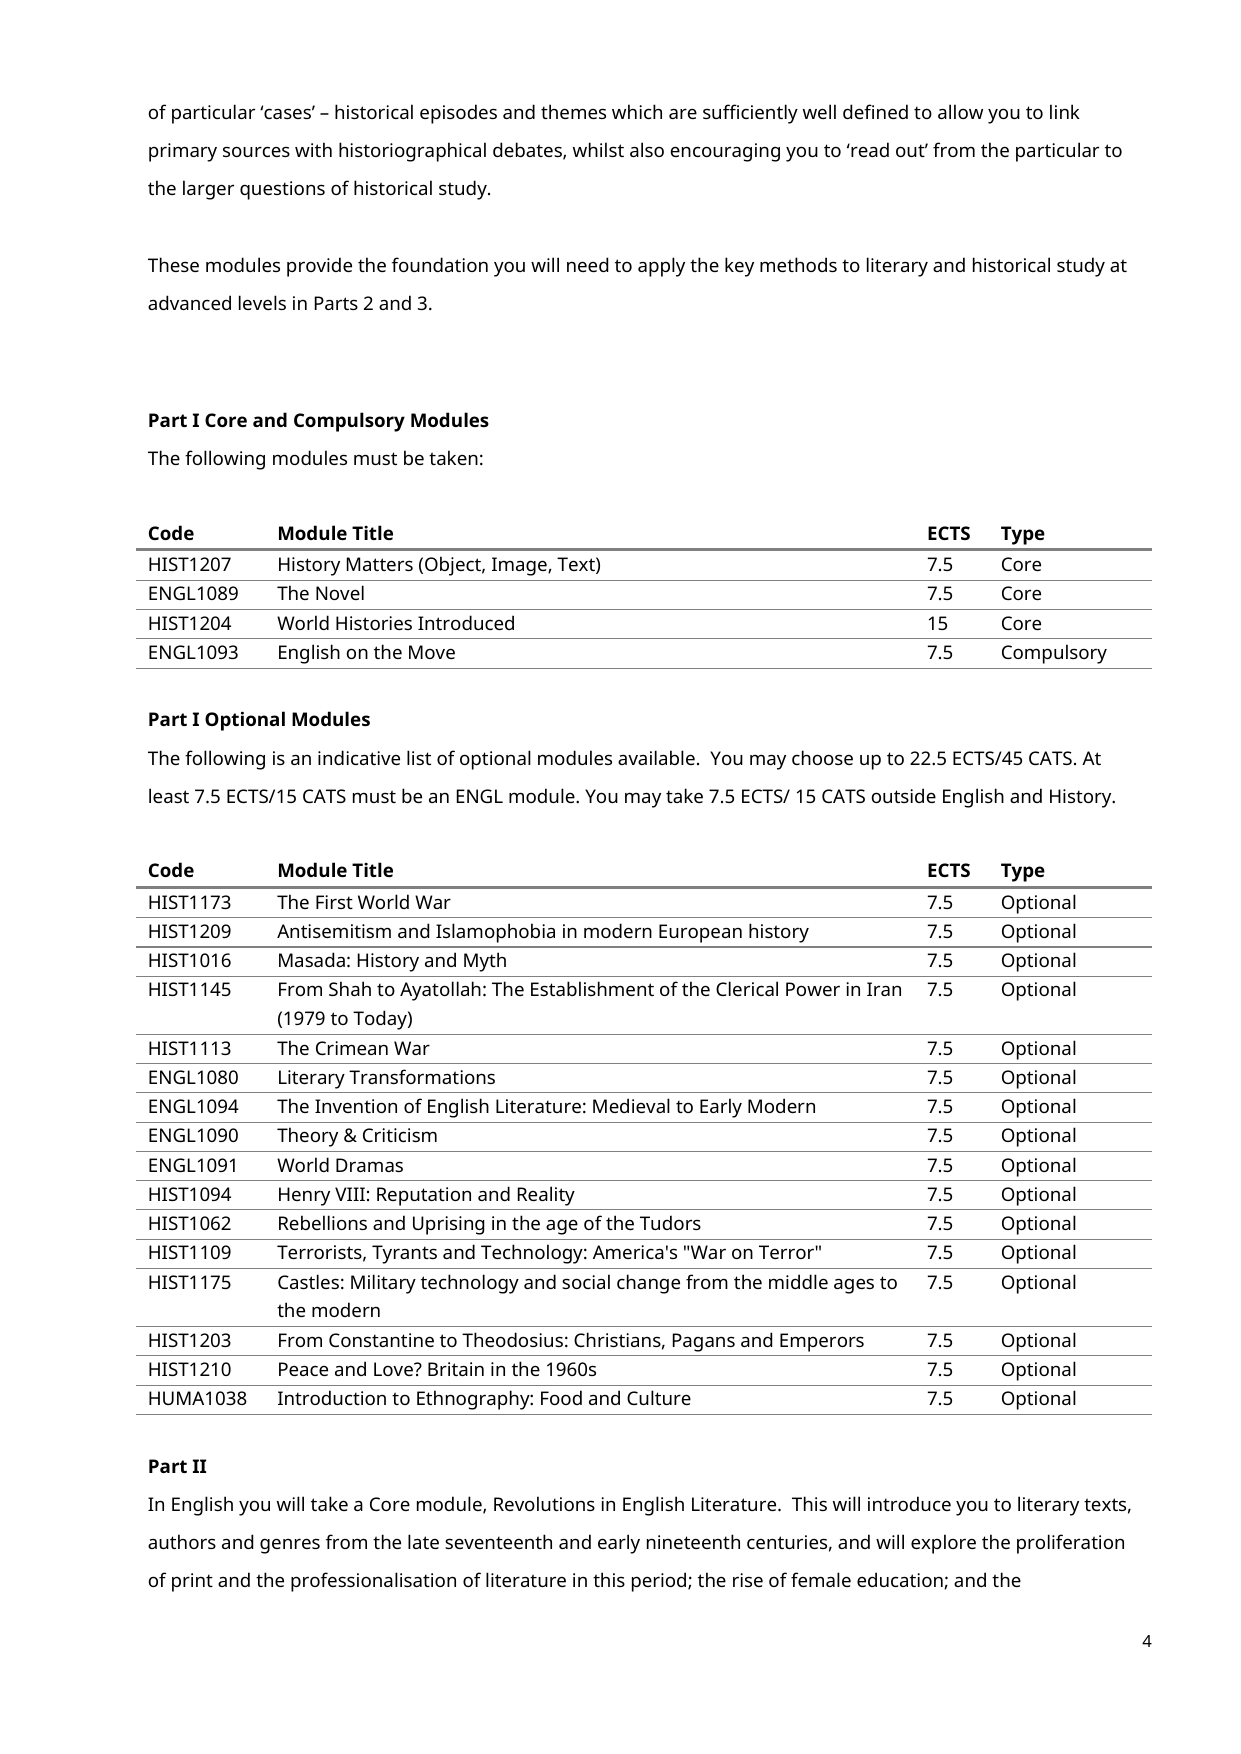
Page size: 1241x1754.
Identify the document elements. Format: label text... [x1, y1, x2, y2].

table_cell 7.5 [916, 977, 989, 1034]
table_cell Optional [989, 1152, 1152, 1180]
table_cell The Invention of English Literature: Medieval to Early Modern [266, 1093, 916, 1122]
table_cell Theory & Criticism [266, 1123, 916, 1151]
table_cell ENGL1091 [136, 1152, 266, 1180]
table_cell Part II In English you will take a Core module, Revolutions in English Literature. This will introduce you to literary texts, authors and genres from the late seventeenth and early nineteenth centuries, and will explore the proliferation of print and the professionalisation of literature in this period; the rise of female education; and the [136, 1415, 1152, 1593]
table_cell Optional [989, 1181, 1152, 1209]
table_cell Code [136, 520, 266, 548]
table_cell The Novel [266, 581, 916, 609]
table_cell ECTS [916, 858, 989, 886]
table_cell Optional [989, 1356, 1152, 1384]
table_cell Optional [989, 1240, 1152, 1268]
table_cell 7.5 [916, 1181, 989, 1209]
table_cell Code [136, 858, 266, 886]
table_cell 7.5 [916, 581, 989, 609]
table_cell From Shah to Ayatollah: The Establishment of the Clerical Power in Iran (1979 to Today) [266, 977, 916, 1034]
table_cell Introduction to Ethnography: Food and Culture [266, 1386, 916, 1414]
table_cell Core [989, 551, 1152, 579]
table_cell Optional [989, 1327, 1152, 1355]
table_cell HIST1145 [136, 977, 266, 1034]
table_cell HIST1016 [136, 948, 266, 976]
table_cell World Histories Introduced [266, 610, 916, 638]
table_cell Optional [989, 918, 1152, 946]
table_cell HIST1203 [136, 1327, 266, 1355]
table_cell 7.5 [916, 1386, 989, 1414]
table_cell The Crimean War [266, 1035, 916, 1063]
table_cell 7.5 [916, 639, 989, 667]
table_cell Type [989, 520, 1152, 548]
table_cell Core [989, 610, 1152, 638]
table_cell World Dramas [266, 1152, 916, 1180]
table_cell HIST1094 [136, 1181, 266, 1209]
table_cell Optional [989, 1386, 1152, 1414]
table_cell Optional [989, 1064, 1152, 1092]
table_cell Optional [989, 1035, 1152, 1063]
table_cell HUMA1038 [136, 1386, 266, 1414]
table_cell Compulsory [989, 639, 1152, 667]
table_cell Optional [989, 977, 1152, 1034]
table_cell Castles: Military technology and social change from the middle ages to the modern [266, 1269, 916, 1326]
table_cell HIST1210 [136, 1356, 266, 1384]
table_cell ENGL1080 [136, 1064, 266, 1092]
table_cell 7.5 [916, 1064, 989, 1092]
table_cell Optional [989, 1269, 1152, 1326]
table_cell HIST1109 [136, 1240, 266, 1268]
table_cell 7.5 [916, 1093, 989, 1122]
table_cell 7.5 [916, 1269, 989, 1326]
table_cell HIST1204 [136, 610, 266, 638]
table_cell Part I Core and Compulsory Modules The following modules must be taken: [136, 369, 1152, 520]
table_cell 7.5 [916, 551, 989, 579]
table_cell 7.5 [916, 948, 989, 976]
table_cell History Matters (Object, Image, Text) [266, 551, 916, 579]
table_cell HIST1207 [136, 551, 266, 579]
table_cell 7.5 [916, 1123, 989, 1151]
table_cell HIST1173 [136, 889, 266, 917]
table_cell Optional [989, 1210, 1152, 1239]
table_cell Terrorists, Tyrants and Technology: America's "War on Terror" [266, 1240, 916, 1268]
table_cell HIST1175 [136, 1269, 266, 1326]
table_cell HIST1209 [136, 918, 266, 946]
table_cell Optional [989, 1093, 1152, 1122]
table_cell HIST1062 [136, 1210, 266, 1239]
table_header of particular ‘cases’ – historical episodes and themes which are sufficiently well defined to allow you to link primary sources with historiographical debates, whilst also encouraging you to ‘read out’ from the particular to the larger questions of historical study. These modules provide the foundation you will need to apply the key methods to literary and historical study at advanced levels in Parts 2 and 3. [136, 99, 1152, 369]
table_cell Optional [989, 1123, 1152, 1151]
table_cell ENGL1093 [136, 639, 266, 667]
table_cell Optional [989, 889, 1152, 917]
table_cell Peace and Love? Britain in the 1960s [266, 1356, 916, 1384]
table_cell Module Title [266, 520, 916, 548]
table_cell The First World War [266, 889, 916, 917]
table_cell Core [989, 581, 1152, 609]
table_cell From Constantine to Theodosius: Christians, Pagans and Emperors [266, 1327, 916, 1355]
table_cell 7.5 [916, 1356, 989, 1384]
table_cell 7.5 [916, 918, 989, 946]
table_cell Rebellions and Uprising in the age of the Tudors [266, 1210, 916, 1239]
table_cell ECTS [916, 520, 989, 548]
table_cell 7.5 [916, 889, 989, 917]
table_cell Type [989, 858, 1152, 886]
table_cell ENGL1089 [136, 581, 266, 609]
table_cell 15 [916, 610, 989, 638]
table_cell 7.5 [916, 1240, 989, 1268]
table_cell 7.5 [916, 1152, 989, 1180]
table_cell Masada: History and Myth [266, 948, 916, 976]
table_cell English on the Move [266, 639, 916, 667]
table_cell Literary Transformations [266, 1064, 916, 1092]
table_cell Optional [989, 948, 1152, 976]
table_cell Henry VIII: Reputation and Reality [266, 1181, 916, 1209]
table_cell ENGL1094 [136, 1093, 266, 1122]
table_cell 7.5 [916, 1327, 989, 1355]
table_cell ENGL1090 [136, 1123, 266, 1151]
table_cell Antisemitism and Islamophobia in modern European history [266, 918, 916, 946]
table_cell Part I Optional Modules The following is an indicative list of optional modules available. You may choose up to 22.5 ECTS/45 CATS. At least 7.5 ECTS/15 CATS must be an ENGL module. You may take 7.5 ECTS/ 15 CATS outside English and History. [136, 669, 1152, 858]
table_cell Module Title [266, 858, 916, 886]
table_cell 7.5 [916, 1035, 989, 1063]
table_cell HIST1113 [136, 1035, 266, 1063]
table_cell 7.5 [916, 1210, 989, 1239]
